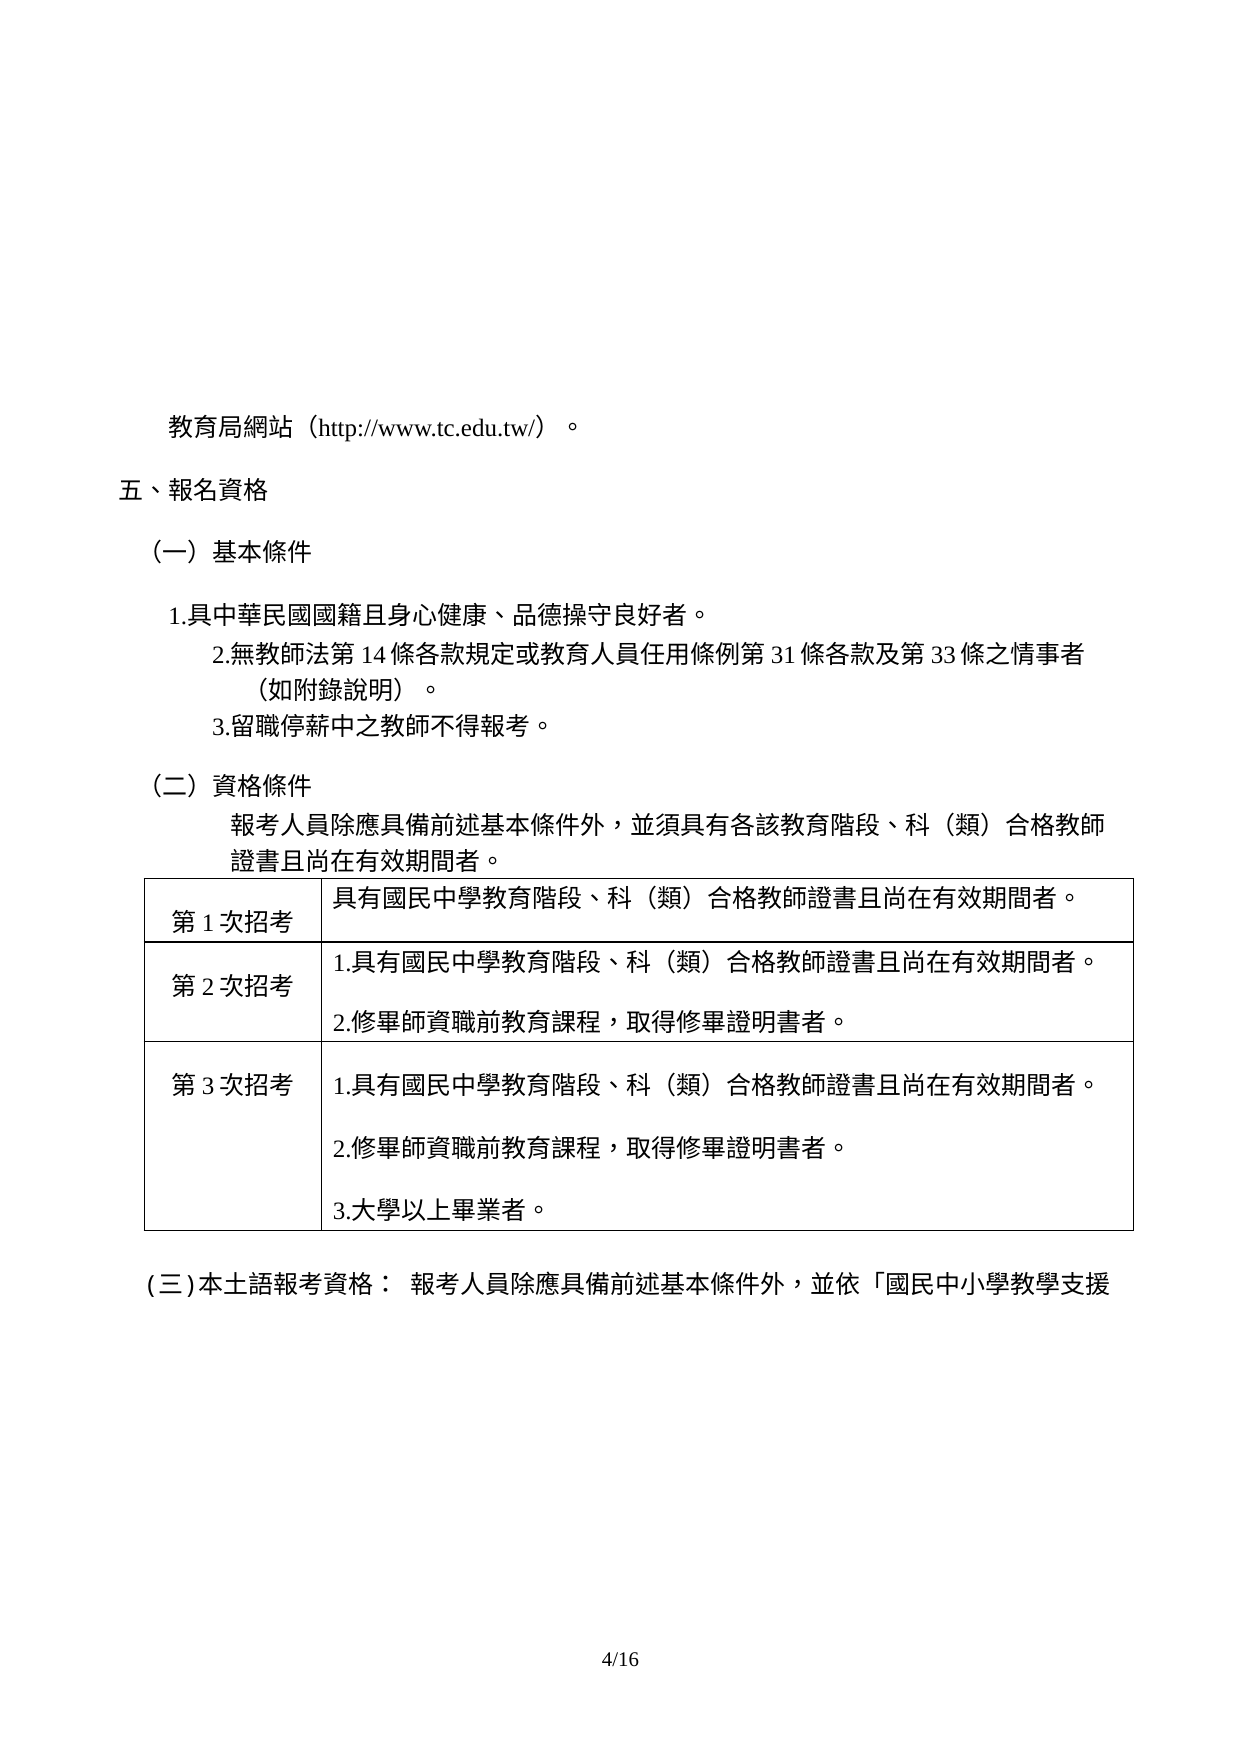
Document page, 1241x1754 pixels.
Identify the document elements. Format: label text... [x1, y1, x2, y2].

table_cell 1.具有國民中學教育階段、科（類）合格教師證書且尚在有效期間者。 2.修畢師資職前教育課程，取得修畢證明書者。 [322, 943, 1133, 1041]
text （一）基本條件 [118, 509, 1122, 572]
text 教育局網站（http://www.tc.edu.tw/）。 [118, 384, 1122, 447]
text 2.無教師法第14條各款規定或教育人員任用條例第31條各款及第33條之情事者（如附錄說明）。 [206, 634, 1122, 707]
table_header 具有國民中學教育階段、科（類）合格教師證書且尚在有效期間者。 [322, 879, 1133, 941]
text （二）資格條件 [118, 743, 1122, 805]
table_cell 第3次招考 [145, 1042, 321, 1230]
text 五、報名資格 [118, 447, 1122, 509]
text (三)本土語報考資格： 報考人員除應具備前述基本條件外，並依「國民中小學教學支援 [143, 1265, 1122, 1301]
table_cell 1.具有國民中學教育階段、科（類）合格教師證書且尚在有效期間者。 2.修畢師資職前教育課程，取得修畢證明書者。 3.大學以上畢業者。 [322, 1042, 1133, 1230]
text 報考人員除應具備前述基本條件外，並須具有各該教育階段、科（類）合格教師證書且尚在有效期間者。 [231, 805, 1122, 878]
table_cell 第2次招考 [145, 943, 321, 1041]
table_header 第1次招考 [145, 879, 321, 941]
text 3.留職停薪中之教師不得報考。 [206, 707, 1122, 743]
text 1.具中華民國國籍且身心健康、品德操守良好者。 [118, 572, 1122, 634]
